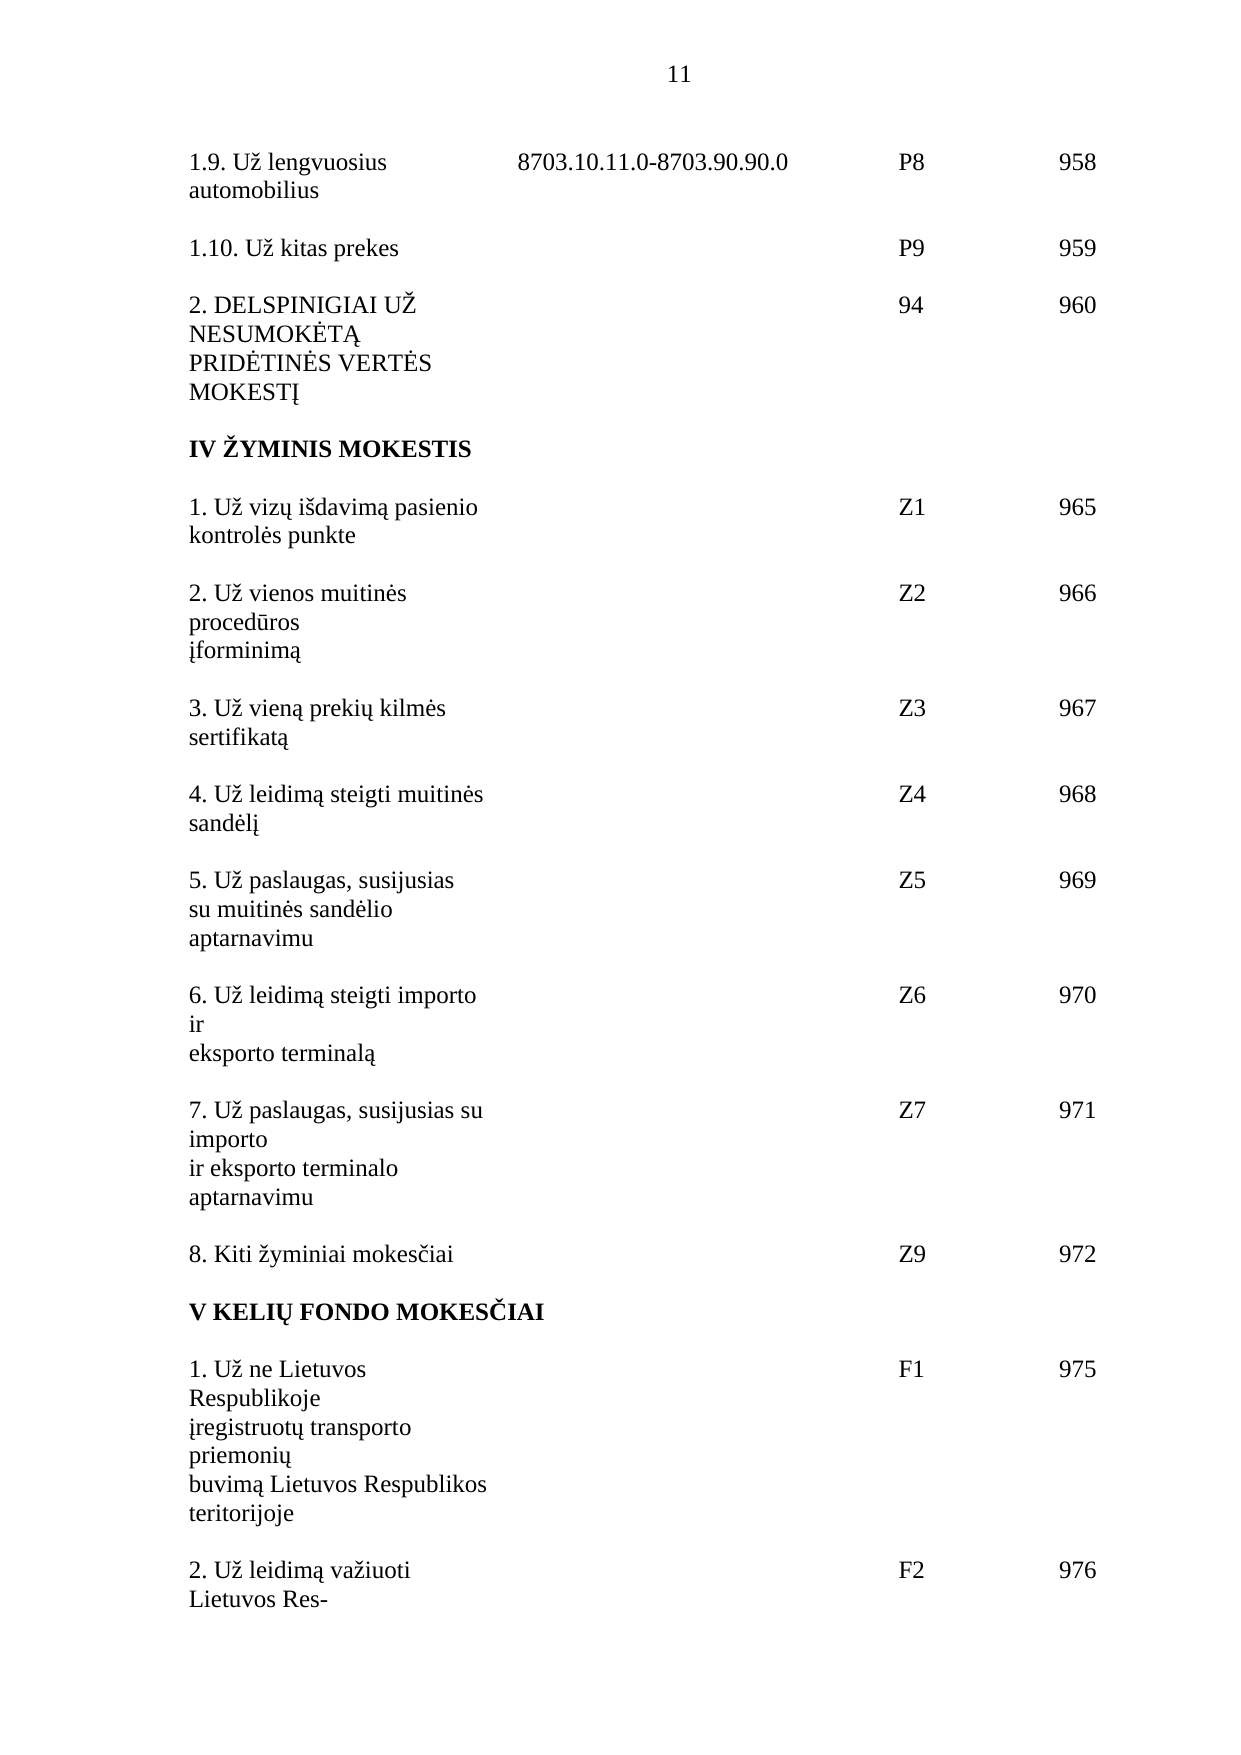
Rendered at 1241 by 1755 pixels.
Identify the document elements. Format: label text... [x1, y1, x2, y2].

table_cell F1 [887, 1354, 1048, 1412]
table_cell [506, 1412, 887, 1469]
table_cell [506, 204, 887, 233]
table_cell [887, 204, 1048, 233]
table_cell [887, 521, 1048, 549]
table_cell 960 [1048, 291, 1181, 348]
table_cell 2. Už vienos muitinės procedūros [177, 578, 506, 636]
table_cell [506, 1527, 887, 1556]
table_cell [1048, 1469, 1181, 1527]
table_cell [506, 866, 887, 894]
table_cell [177, 837, 506, 866]
table_cell [887, 751, 1048, 779]
table_cell [506, 837, 887, 866]
table_cell [1048, 1412, 1181, 1469]
table_cell pridėtinės vertės mokestį [177, 348, 506, 406]
table_cell [177, 463, 506, 492]
table_cell 969 [1048, 866, 1181, 894]
table_cell [177, 204, 506, 233]
table_cell 975 [1048, 1354, 1181, 1412]
table_cell 2. Delspinigiai už nesumokėtą [177, 291, 506, 348]
table_cell [1048, 1153, 1181, 1211]
table_cell buvimą Lietuvos Respublikos teritorijoje [177, 1469, 506, 1527]
table_cell 967 [1048, 693, 1181, 751]
table_cell 3. Už vieną prekių kilmės sertifikatą [177, 693, 506, 751]
table_cell 1.9. Už lengvuosius automobilius [177, 147, 506, 204]
table_cell [887, 406, 1048, 434]
table_cell 971 [1048, 1096, 1181, 1153]
table_cell Z6 [887, 981, 1048, 1038]
table_cell [506, 233, 887, 262]
table_cell [887, 1527, 1048, 1556]
table_cell [506, 348, 887, 406]
table_cell [1048, 463, 1181, 492]
table_cell [506, 1268, 887, 1297]
table_cell [177, 664, 506, 693]
table_cell [506, 693, 887, 751]
table_cell [887, 664, 1048, 693]
table_cell [887, 636, 1048, 664]
table_cell [1048, 636, 1181, 664]
table_cell 2. Už leidimą važiuoti Lietuvos Res- [177, 1556, 506, 1613]
table_cell ir eksporto terminalo aptarnavimu [177, 1153, 506, 1211]
table_cell Z1 [887, 492, 1048, 521]
table_cell 968 [1048, 779, 1181, 837]
table_cell Z9 [887, 1239, 1048, 1268]
table_cell [1048, 406, 1181, 434]
table_cell [1048, 1038, 1181, 1067]
table_cell [1048, 348, 1181, 406]
table_cell Z5 [887, 866, 1048, 894]
table_cell [506, 463, 887, 492]
table_cell [177, 1211, 506, 1239]
table_cell [506, 1556, 887, 1613]
table_cell [887, 1469, 1048, 1527]
table_cell 1.10. Už kitas prekes [177, 233, 506, 262]
table_cell [506, 1211, 887, 1239]
table_cell 959 [1048, 233, 1181, 262]
table_cell 970 [1048, 981, 1181, 1038]
table_cell V KELIŲ FONDO MOKESČIAI [177, 1297, 1181, 1326]
table_cell [177, 1067, 506, 1096]
table_cell 976 [1048, 1556, 1181, 1613]
table_cell [506, 549, 887, 578]
table_cell [1048, 664, 1181, 693]
table_cell Z7 [887, 1096, 1048, 1153]
table_cell [506, 521, 887, 549]
table_cell [1048, 1211, 1181, 1239]
table_cell 7. Už paslaugas, susijusias su importo [177, 1096, 506, 1153]
table_cell [887, 549, 1048, 578]
table_cell [177, 1268, 506, 1297]
table_cell [1048, 549, 1181, 578]
table_cell su muitinės sandėlio aptarnavimu [177, 894, 506, 952]
table_cell [887, 348, 1048, 406]
table_cell [177, 751, 506, 779]
table_cell [506, 1153, 887, 1211]
table_cell [887, 1038, 1048, 1067]
table_cell 4. Už leidimą steigti muitinės sandėlį [177, 779, 506, 837]
table_cell [887, 1412, 1048, 1469]
table_cell [887, 1067, 1048, 1096]
table_cell eksporto terminalą [177, 1038, 506, 1067]
table_cell 966 [1048, 578, 1181, 636]
table_cell 1. Už vizų išdavimą pasienio [177, 492, 506, 521]
table_cell [506, 262, 887, 291]
table_cell [506, 1067, 887, 1096]
table_cell P9 [887, 233, 1048, 262]
table_cell 965 [1048, 492, 1181, 521]
table_cell [506, 406, 887, 434]
table_cell [506, 492, 887, 521]
table_cell [506, 751, 887, 779]
table_cell [1048, 204, 1181, 233]
table_cell [506, 894, 887, 952]
table_cell [1048, 894, 1181, 952]
table_cell [506, 291, 887, 348]
table_cell 958 [1048, 147, 1181, 204]
table_cell Z4 [887, 779, 1048, 837]
table_cell [887, 1268, 1048, 1297]
table_cell 5. Už paslaugas, susijusias [177, 866, 506, 894]
table_cell [506, 779, 887, 837]
table_cell [887, 1153, 1048, 1211]
table_cell F2 [887, 1556, 1048, 1613]
table_cell [887, 894, 1048, 952]
table_cell [506, 1038, 887, 1067]
table_cell [887, 952, 1048, 981]
table_cell [177, 952, 506, 981]
table_cell [1048, 952, 1181, 981]
table_cell [506, 1354, 887, 1412]
table_cell kontrolės punkte [177, 521, 506, 549]
table_cell [177, 262, 506, 291]
table_cell 8703.10.11.0-8703.90.90.0 [506, 147, 887, 204]
table_cell [177, 549, 506, 578]
table_cell [506, 578, 887, 636]
table_cell [506, 952, 887, 981]
table_cell [887, 463, 1048, 492]
table_cell 1. Už ne Lietuvos Respublikoje [177, 1354, 506, 1412]
table_cell [177, 118, 506, 147]
table_cell [1048, 837, 1181, 866]
table_cell 94 [887, 291, 1048, 348]
table_cell 8. Kiti žyminiai mokesčiai [177, 1239, 506, 1268]
table_cell [887, 118, 1048, 147]
table_cell [887, 837, 1048, 866]
table_cell įregistruotų transporto priemonių [177, 1412, 506, 1469]
table_cell [1048, 521, 1181, 549]
table_cell [1048, 1527, 1181, 1556]
table_cell [506, 118, 887, 147]
table_cell [887, 1211, 1048, 1239]
table_cell 972 [1048, 1239, 1181, 1268]
table_cell [506, 1469, 887, 1527]
table_cell [1048, 1326, 1181, 1354]
table_cell [177, 1326, 506, 1354]
table_cell Z3 [887, 693, 1048, 751]
table_cell [506, 1239, 887, 1268]
table_cell [1048, 751, 1181, 779]
table_cell [887, 1326, 1048, 1354]
table_cell įforminimą [177, 636, 506, 664]
table_cell [506, 981, 887, 1038]
table_cell [1048, 1067, 1181, 1096]
table_cell [506, 1326, 887, 1354]
table_cell [1048, 262, 1181, 291]
table_cell [506, 636, 887, 664]
table_cell [1048, 118, 1181, 147]
table_cell IV ŽYMINIS MOKESTIS [177, 434, 1181, 463]
table_cell Z2 [887, 578, 1048, 636]
table_cell P8 [887, 147, 1048, 204]
table_cell [1048, 1268, 1181, 1297]
table_cell 6. Už leidimą steigti importo ir [177, 981, 506, 1038]
table_cell [177, 406, 506, 434]
table_cell [177, 1527, 506, 1556]
table_cell [887, 262, 1048, 291]
table_cell [506, 664, 887, 693]
table_cell [506, 1096, 887, 1153]
